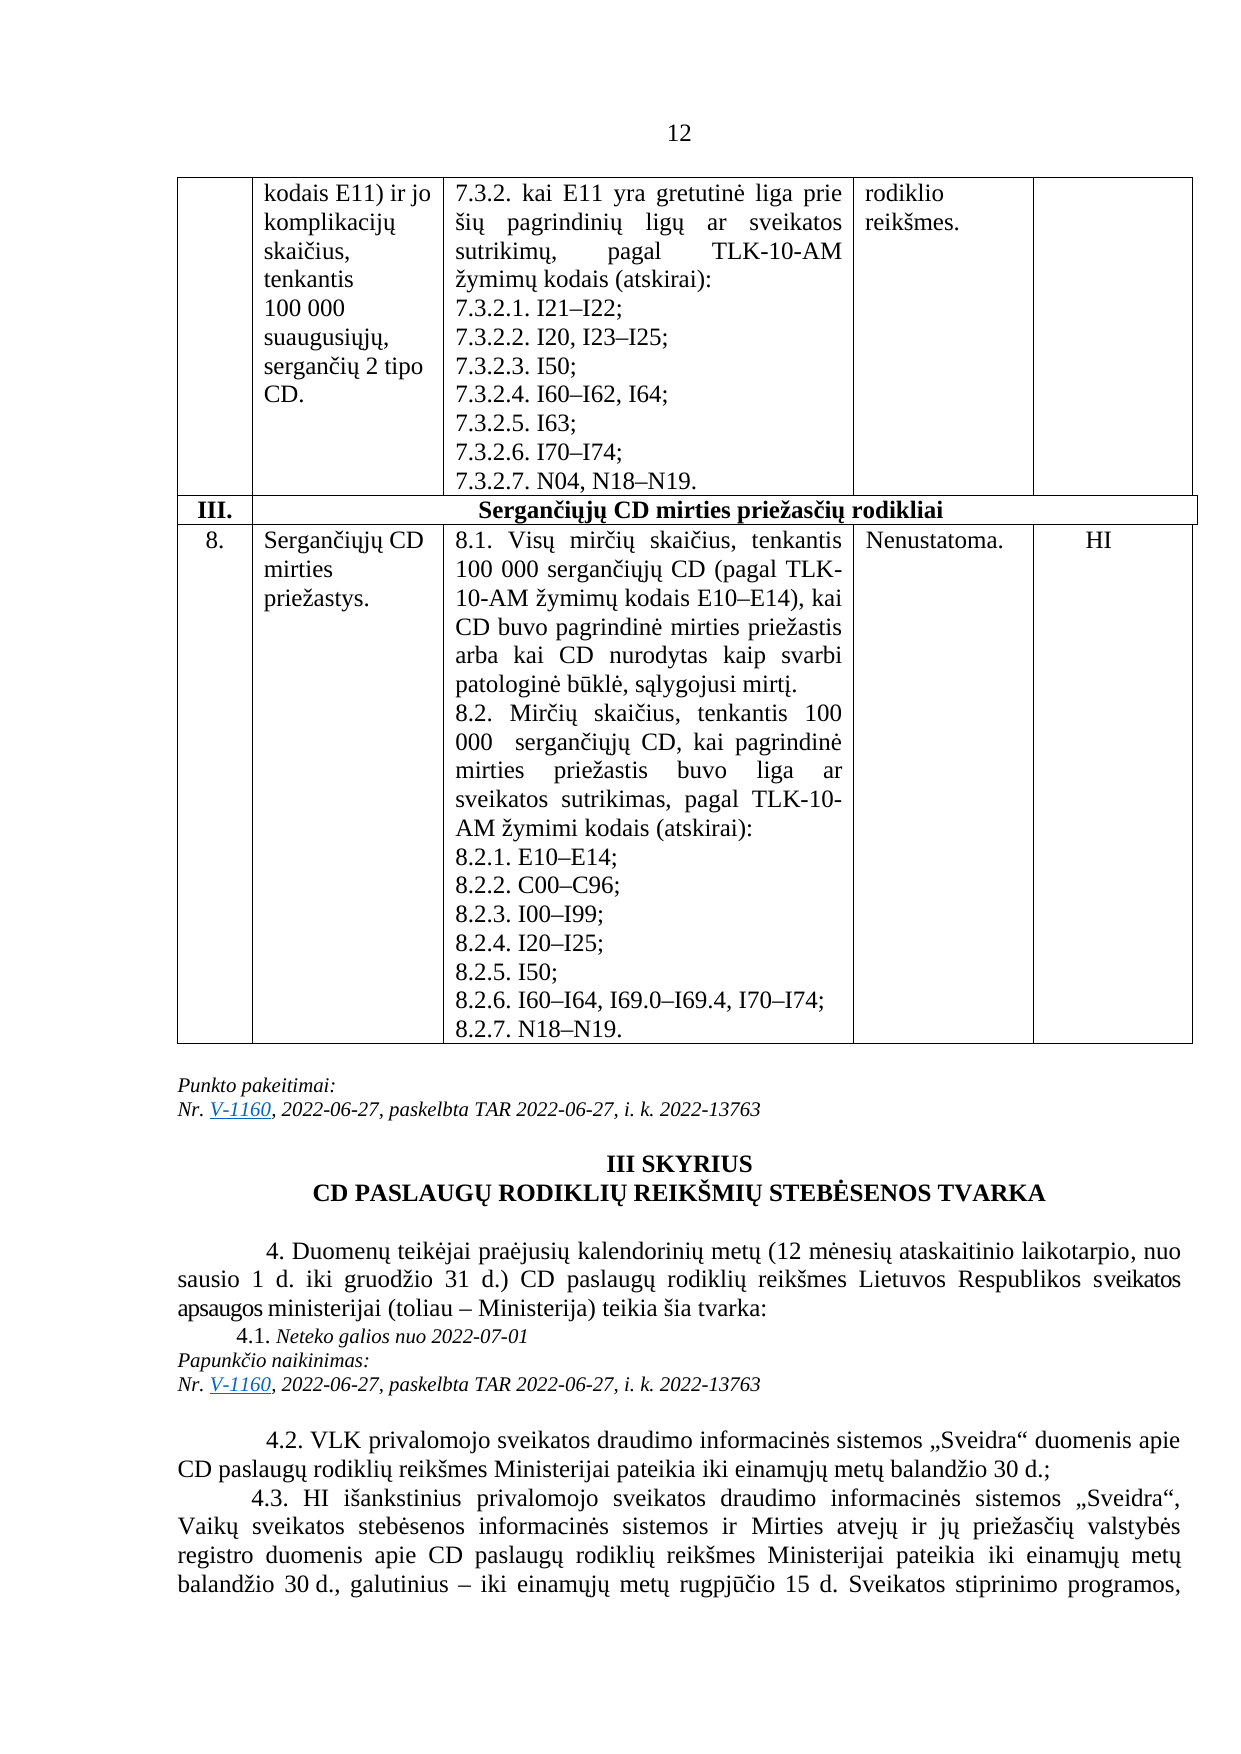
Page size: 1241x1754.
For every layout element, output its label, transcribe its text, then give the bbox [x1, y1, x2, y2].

text Nr. V-1160, 2022-06-27, paskelbta TAR 2022-06-27, i. k. 2022-13763 [177, 1372, 1181, 1396]
table_cell Sergančiųjų CD mirties priežasčių rodikliai [253, 496, 1197, 524]
table_cell III. [178, 496, 252, 524]
table_cell kodais E11) ir jo komplikacijų skaičius, tenkantis 100 000 suaugusiųjų, sergančių 2 tipo CD. [253, 178, 443, 494]
text 4. Duomenų teikėjai praėjusių kalendorinių metų (12 mėnesių ataskaitinio laikotarpio, nuo sausio 1 d. iki gruodžio 31 d.) CD paslaugų rodiklių reikšmes Lietuvos Respublikos sveikatos apsaugos ministerijai (toliau – Ministerija) teikia šia tvarka: [177, 1236, 1181, 1322]
text Punkto pakeitimai: [177, 1073, 1181, 1097]
table_cell Sergančiųjų CD mirties priežastys. [253, 525, 443, 1043]
text III SKYRIUS [177, 1149, 1181, 1178]
text 4.2. VLK privalomojo sveikatos draudimo informacinės sistemos „Sveidra“ duomenis apie CD paslaugų rodiklių reikšmes Ministerijai pateikia iki einamųjų metų balandžio 30 d.; [177, 1425, 1181, 1483]
text CD PASLAUGŲ RODIKLIŲ REIKŠMIŲ STEBĖSENOS TVARKA [177, 1178, 1181, 1207]
table_cell rodiklio reikšmes. [854, 178, 1033, 494]
table_cell [1193, 525, 1198, 1043]
text 4.1. Neteko galios nuo 2022-07-01 [177, 1322, 1181, 1348]
table_cell Nenustatoma. [854, 525, 1033, 1043]
table_cell HI [1034, 525, 1192, 1043]
text Nr. V-1160, 2022-06-27, paskelbta TAR 2022-06-27, i. k. 2022-13763 [177, 1097, 1181, 1121]
table_cell [1193, 177, 1198, 494]
table_cell 8. [178, 525, 252, 1043]
table_cell 8.1. Visų mirčių skaičius, tenkantis 100 000 sergančiųjų CD (pagal TLK-10-AM žymimų kodais E10–E14), kai CD buvo pagrindinė mirties priežastis arba kai CD nurodytas kaip svarbi patologinė būklė, sąlygojusi mirtį. 8.2. Mirčių skaičius, tenkantis 100 000 sergančiųjų CD, kai pagrindinė mirties priežastis buvo liga ar sveikatos sutrikimas, pagal TLK-10-AM žymimi kodais (atskirai): 8.2.1. E10–E14; 8.2.2. C00–C96; 8.2.3. I00–I99; 8.2.4. I20–I25; 8.2.5. I50; 8.2.6. I60–I64, I69.0–I69.4, I70–I74; 8.2.7. N18–N19. [444, 525, 853, 1043]
text Papunkčio naikinimas: [177, 1348, 1181, 1372]
text 4.3. HI išankstinius privalomojo sveikatos draudimo informacinės sistemos „Sveidra“, Vaikų sveikatos stebėsenos informacinės sistemos ir Mirties atvejų ir jų priežasčių valstybės registro duomenis apie CD paslaugų rodiklių reikšmes Ministerijai pateikia iki einamųjų metų balandžio 30 d., galutinius – iki einamųjų metų rugpjūčio 15 d. Sveikatos stiprinimo programos, [177, 1483, 1181, 1598]
table_cell 7.3.2. kai E11 yra gretutinė liga prie šių pagrindinių ligų ar sveikatos sutrikimų, pagal TLK-10-AM žymimų kodais (atskirai): 7.3.2.1. I21–I22; 7.3.2.2. I20, I23–I25; 7.3.2.3. I50; 7.3.2.4. I60–I62, I64; 7.3.2.5. I63; 7.3.2.6. I70–I74; 7.3.2.7. N04, N18–N19. [444, 178, 853, 494]
table_cell [1034, 178, 1192, 494]
table_cell [178, 178, 252, 494]
